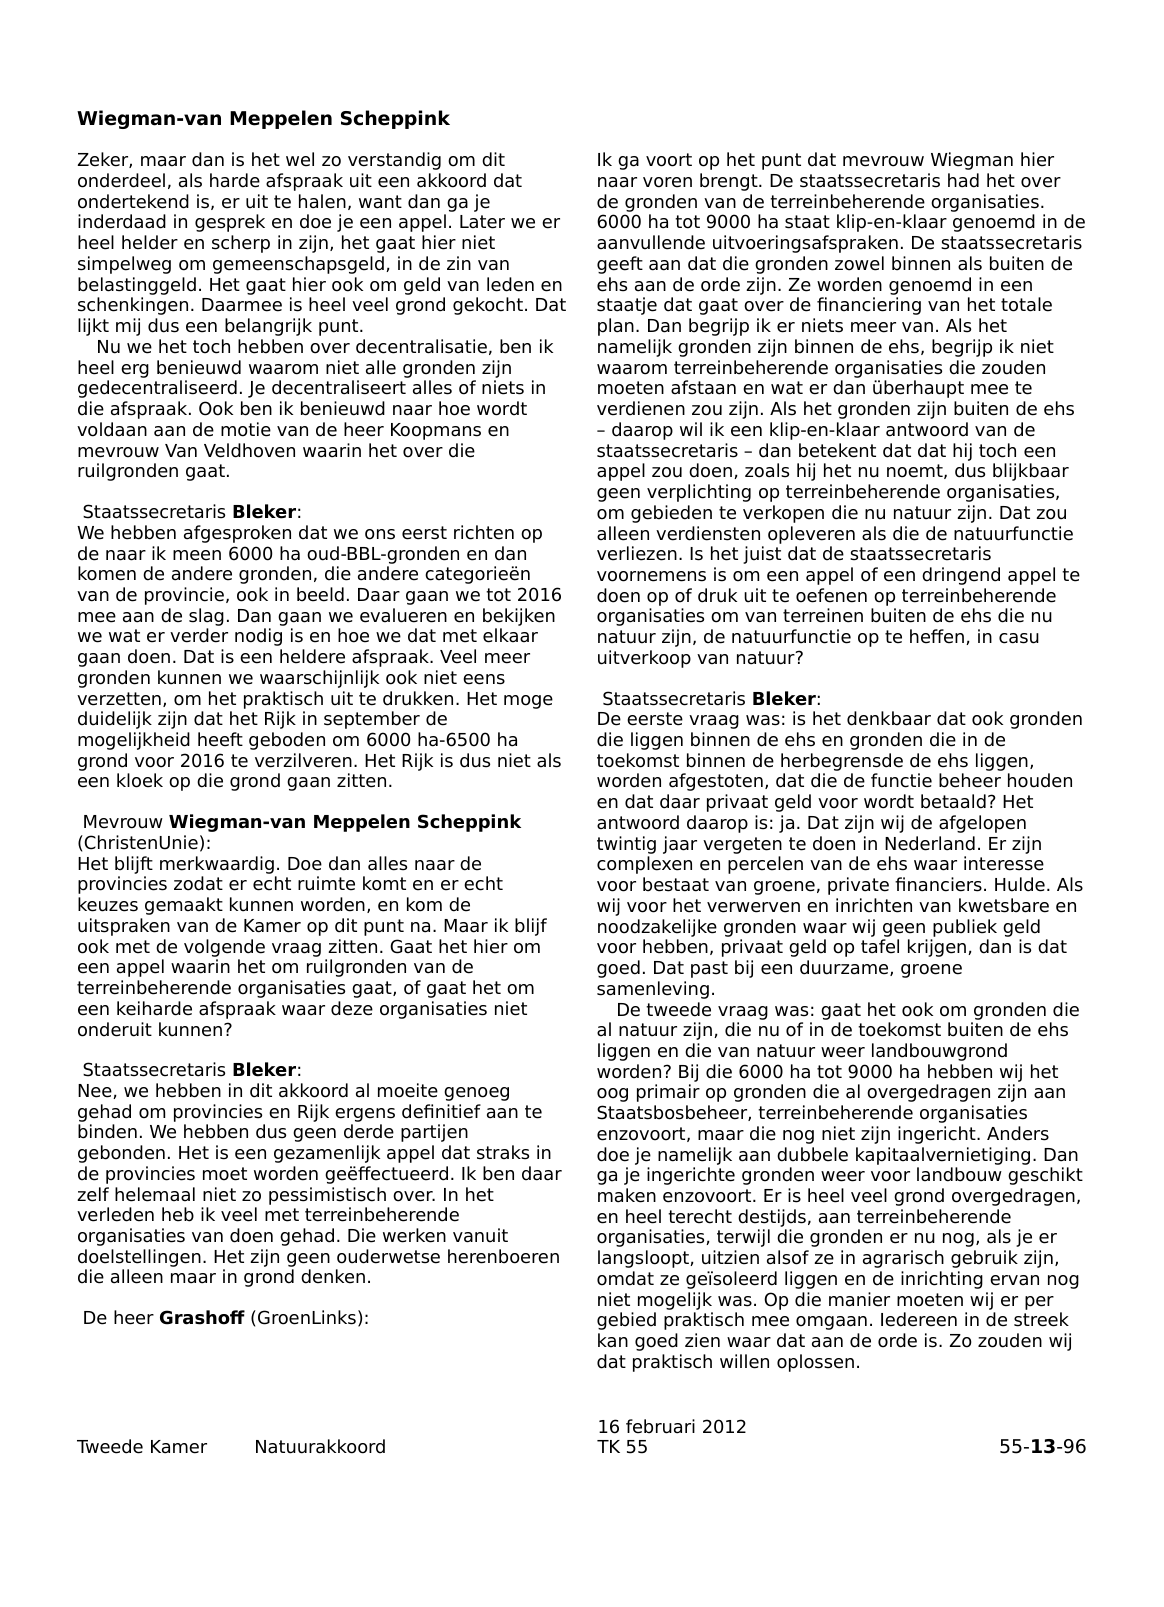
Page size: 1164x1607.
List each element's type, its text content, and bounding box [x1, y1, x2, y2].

text De tweede vraag was: gaat het ook om gronden die al natuur zijn, die nu of in de toekomst buiten de ehs liggen en die van natuur weer landbouwgrond worden? Bij die 6000 ha tot 9000 ha hebben wij het oog primair op gronden die al overgedragen zijn aan Staatsbosbeheer, terreinbeherende organisaties enzovoort, maar die nog niet zijn ingericht. Anders doe je namelijk aan dubbele kapitaalvernietiging. Dan ga je ingerichte gronden weer voor landbouw geschikt maken enzovoort. Er is heel veel grond overgedragen, en heel terecht destijds, aan terreinbeherende organisaties, terwijl die gronden er nu nog, als je er langsloopt, uitzien alsof ze in agrarisch gebruik zijn, omdat ze geïsoleerd liggen en de inrichting ervan nog niet mogelijk was. Op die manier moeten wij er per gebied praktisch mee omgaan. Iedereen in de streek kan goed zien waar dat aan de orde is. Zo zouden wij dat praktisch willen oplossen. [596, 999, 1087, 1372]
text Staatssecretaris Bleker: [77, 502, 567, 523]
text Zeker, maar dan is het wel zo verstandig om dit onderdeel, als harde afspraak uit een akkoord dat ondertekend is, er uit te halen, want dan ga je inderdaad in gesprek en doe je een appel. Later we er heel helder en scherp in zijn, het gaat hier niet simpelweg om gemeenschapsgeld, in de zin van belastinggeld. Het gaat hier ook om geld van leden en schenkingen. Daarmee is heel veel grond gekocht. Dat lijkt mij dus een belangrijk punt. [77, 150, 567, 337]
text Staatssecretaris Bleker: [596, 688, 1087, 709]
text De eerste vraag was: is het denkbaar dat ook gronden die liggen binnen de ehs en gronden die in de toekomst binnen de herbegrensde de ehs liggen, worden afgestoten, dat die de functie beheer houden en dat daar privaat geld voor wordt betaald? Het antwoord daarop is: ja. Dat zijn wij de afgelopen twintig jaar vergeten te doen in Nederland. Er zijn complexen en percelen van de ehs waar interesse voor bestaat van groene, private financiers. Hulde. Als wij voor het verwerven en inrichten van kwetsbare en noodzakelijke gronden waar wij geen publiek geld voor hebben, privaat geld op tafel krijgen, dan is dat goed. Dat past bij een duurzame, groene samenleving. [596, 709, 1087, 999]
text Nee, we hebben in dit akkoord al moeite genoeg gehad om provincies en Rijk ergens definitief aan te binden. We hebben dus geen derde partijen gebonden. Het is een gezamenlijk appel dat straks in de provincies moet worden geëffectueerd. Ik ben daar zelf helemaal niet zo pessimistisch over. In het verleden heb ik veel met terreinbeherende organisaties van doen gehad. Die werken vanuit doelstellingen. Het zijn geen ouderwetse herenboeren die alleen maar in grond denken. [77, 1081, 567, 1288]
text Mevrouw Wiegman-van Meppelen Scheppink (ChristenUnie): [77, 812, 567, 853]
text Nu we het toch hebben over decentralisatie, ben ik heel erg benieuwd waarom niet alle gronden zijn gedecentraliseerd. Je decentraliseert alles of niets in die afspraak. Ook ben ik benieuwd naar hoe wordt voldaan aan de motie van de heer Koopmans en mevrouw Van Veldhoven waarin het over die ruilgronden gaat. [77, 337, 567, 482]
text We hebben afgesproken dat we ons eerst richten op de naar ik meen 6000 ha oud-BBL-gronden en dan komen de andere gronden, die andere categorieën van de provincie, ook in beeld. Daar gaan we tot 2016 mee aan de slag. Dan gaan we evalueren en bekijken we wat er verder nodig is en hoe we dat met elkaar gaan doen. Dat is een heldere afspraak. Veel meer gronden kunnen we waarschijnlijk ook niet eens verzetten, om het praktisch uit te drukken. Het moge duidelijk zijn dat het Rijk in september de mogelijkheid heeft geboden om 6000 ha-6500 ha grond voor 2016 te verzilveren. Het Rijk is dus niet als een kloek op die grond gaan zitten. [77, 523, 567, 792]
text Het blijft merkwaardig. Doe dan alles naar de provincies zodat er echt ruimte komt en er echt keuzes gemaakt kunnen worden, en kom de uitspraken van de Kamer op dit punt na. Maar ik blijf ook met de volgende vraag zitten. Gaat het hier om een appel waarin het om ruilgronden van de terreinbeherende organisaties gaat, of gaat het om een keiharde afspraak waar deze organisaties niet onderuit kunnen? [77, 853, 567, 1040]
text Staatssecretaris Bleker: [77, 1060, 567, 1081]
text Ik ga voort op het punt dat mevrouw Wiegman hier naar voren brengt. De staatssecretaris had het over de gronden van de terreinbeherende organisaties. 6000 ha tot 9000 ha staat klip-en-klaar genoemd in de aanvullende uitvoeringsafspraken. De staatssecretaris geeft aan dat die gronden zowel binnen als buiten de ehs aan de orde zijn. Ze worden genoemd in een staatje dat gaat over de financiering van het totale plan. Dan begrijp ik er niets meer van. Als het namelijk gronden zijn binnen de ehs, begrijp ik niet waarom terreinbeherende organisaties die zouden moeten afstaan en wat er dan überhaupt mee te verdienen zou zijn. Als het gronden zijn buiten de ehs – daarop wil ik een klip-en-klaar antwoord van de staatssecretaris – dan betekent dat dat hij toch een appel zou doen, zoals hij het nu noemt, dus blijkbaar geen verplichting op terreinbeherende organisaties, om gebieden te verkopen die nu natuur zijn. Dat zou alleen verdiensten opleveren als die de natuurfunctie verliezen. Is het juist dat de staatssecretaris voornemens is om een appel of een dringend appel te doen op of druk uit te oefenen op terreinbeherende organisaties om van terreinen buiten de ehs die nu natuur zijn, de natuurfunctie op te heffen, in casu uitverkoop van natuur? [596, 150, 1087, 668]
text De heer Grashoff (GroenLinks): [77, 1308, 567, 1329]
